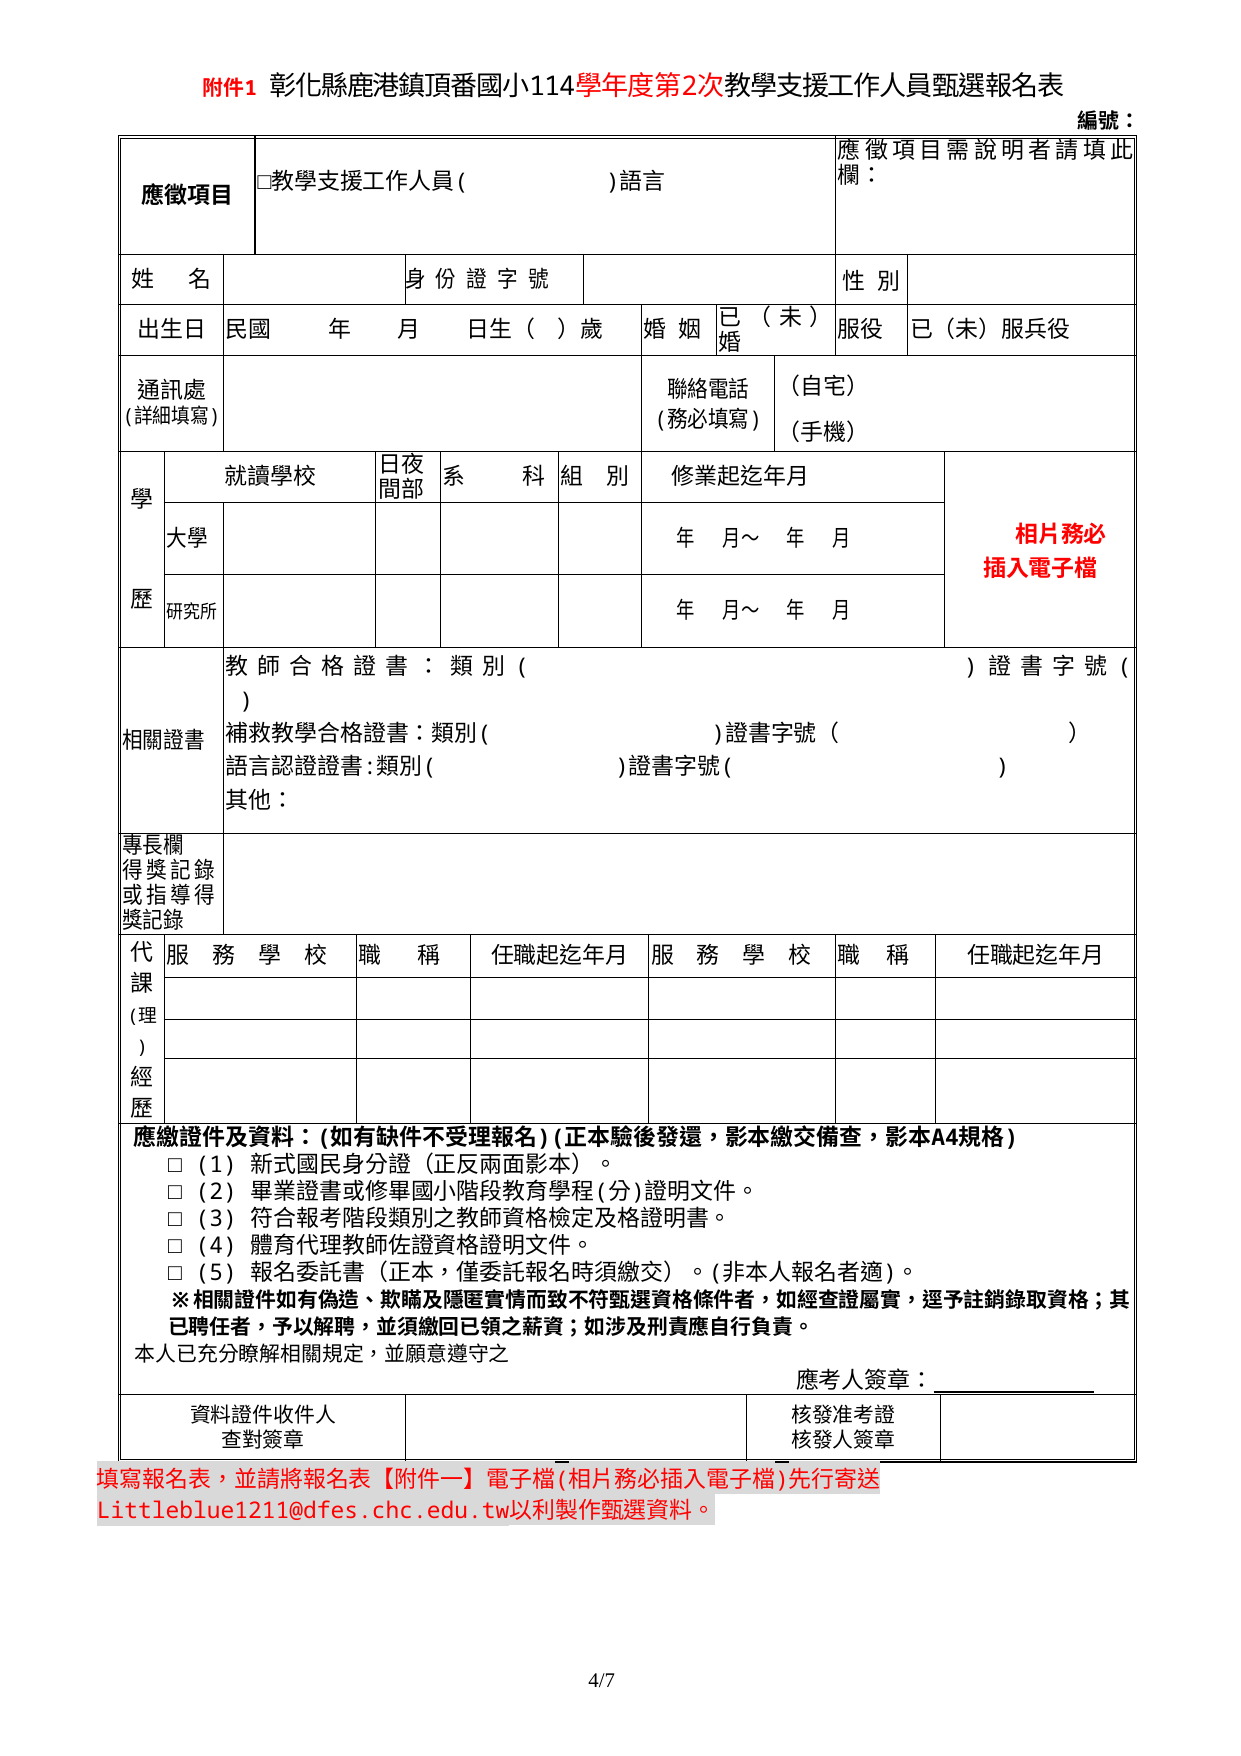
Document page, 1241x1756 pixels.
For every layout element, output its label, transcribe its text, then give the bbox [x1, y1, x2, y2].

table_cell [936, 978, 1134, 1018]
table_cell 通訊處 (詳細填寫) [121, 356, 223, 451]
table_cell 年 月～ 年 月 [642, 575, 944, 647]
table_cell 修業起迄年月 [642, 452, 944, 502]
table_cell [357, 978, 470, 1018]
table_cell [649, 1059, 835, 1122]
table_cell 組 別 [559, 452, 641, 502]
table_cell 大學 [165, 503, 223, 574]
text 附件1 彰化縣鹿港鎮頂番國小114學年度第2次教學支援工作人員甄選報名表 [74, 58, 1065, 104]
table_cell 聯絡電話 (務必填寫) [642, 356, 774, 451]
table_cell 系 科 [441, 452, 558, 502]
table_cell [165, 1059, 356, 1122]
table_cell 教師合格證書：類別( )證書字號( ) 補救教學合格證書：類別( )證書字號（ ） 語言認證證書:類別( )證書字號( ) 其他： [224, 648, 1134, 833]
table_cell 應繳證件及資料：(如有缺件不受理報名)(正本驗後發還，影本繳交備查，影本A4規格) □ (1) 新式國民身分證（正反兩面影本）。 □ (2) 畢業證書或修畢國小階段教育學程(分)證明文件。 □ (3) 符合報考階段類別之教師資格檢定及格證明書。 □ (4) 體育代理教師佐證資格證明文件。 □ (5) 報名委託書（正本，僅委託報名時須繳交）。(非本人報名者適)。 ※相關證件如有偽造、欺瞞及隱匿實情而致不符甄選資格條件者，如經查證屬實，逕予註銷錄取資格；其已聘任者，予以解聘，並須繳回已領之薪資；如涉及刑責應自行負責。 本人已充分瞭解相關規定，並願意遵守之 應考人簽章： [121, 1124, 1134, 1394]
table_cell [165, 978, 356, 1018]
table_cell [936, 1059, 1134, 1122]
table_cell 相關證書 [121, 648, 223, 833]
table_cell 婚 姻 [642, 305, 716, 355]
table_cell [584, 255, 835, 304]
table_cell 代 課 (理) 經 歷 [121, 935, 164, 1122]
table_cell [441, 503, 558, 574]
table_cell [936, 1020, 1134, 1058]
table_cell [908, 255, 1134, 304]
table_cell 日夜 間部 [376, 452, 440, 502]
table_header 應徵項目 [121, 139, 254, 254]
table_cell 服役 [836, 305, 907, 355]
table_cell [559, 503, 641, 574]
table_cell 資料證件收件人 查對簽章 [121, 1395, 405, 1459]
table_cell 學 歷 [121, 452, 164, 647]
table_cell [224, 356, 641, 451]
table_cell 已（未）婚 [717, 305, 835, 355]
table_cell 專長欄 得獎記錄或指導得獎記錄 [121, 834, 223, 934]
table_cell [224, 503, 375, 574]
table_cell （自宅） （手機） [775, 356, 1134, 451]
table_cell 年 月～ 年 月 [642, 503, 944, 574]
table_cell [376, 575, 440, 647]
table_cell [649, 978, 835, 1018]
table_cell [649, 1020, 835, 1058]
table_cell [471, 1020, 648, 1058]
table_cell 已（未）服兵役 [908, 305, 1134, 355]
table_cell 服 務 學 校 [649, 935, 835, 977]
table_cell [941, 1395, 1134, 1459]
table_cell 職 稱 [836, 935, 935, 977]
text Littleblue1211@dfes.chc.edu.tw以利製作甄選資料。 [97, 1494, 1182, 1525]
table_cell [836, 1020, 935, 1058]
table_cell [224, 575, 375, 647]
table_cell [441, 575, 558, 647]
table_cell 核發准考證 核發人簽章 [747, 1395, 940, 1459]
table_cell [165, 1020, 356, 1058]
table_cell 服 務 學 校 [165, 935, 356, 977]
table_cell 身 份 證 字 號 [406, 255, 583, 304]
table_cell [471, 978, 648, 1018]
table_cell 出生日 [121, 305, 223, 355]
table_header 應徵項目需說明者請填此欄： [836, 139, 1134, 254]
table_cell 性 別 [836, 255, 907, 304]
table_header □教學支援工作人員( )語言 [256, 139, 835, 254]
table_cell 職 稱 [357, 935, 470, 977]
table_cell 任職起迄年月 [936, 935, 1134, 977]
table_cell [224, 255, 405, 304]
table_cell [836, 1059, 935, 1122]
table_cell [406, 1395, 746, 1459]
text 填寫報名表，並請將報名表【附件一】電子檔(相片務必插入電子檔)先行寄送 [97, 1462, 1182, 1494]
table_cell [357, 1059, 470, 1122]
table_cell 研究所 [165, 575, 223, 647]
table_cell [376, 503, 440, 574]
table_cell 民國 年 月 日生（ ）歲 [224, 305, 641, 355]
table_cell 任職起迄年月 [471, 935, 648, 977]
table_cell 就讀學校 [165, 452, 375, 502]
table_cell 相片務必 插入電子檔 [945, 452, 1134, 647]
table_cell 姓 名 [121, 255, 223, 304]
table_cell [471, 1059, 648, 1122]
table_cell [559, 575, 641, 647]
table_cell [224, 834, 1134, 934]
text 編號： [74, 104, 1182, 135]
table_cell [357, 1020, 470, 1058]
table_cell [836, 978, 935, 1018]
